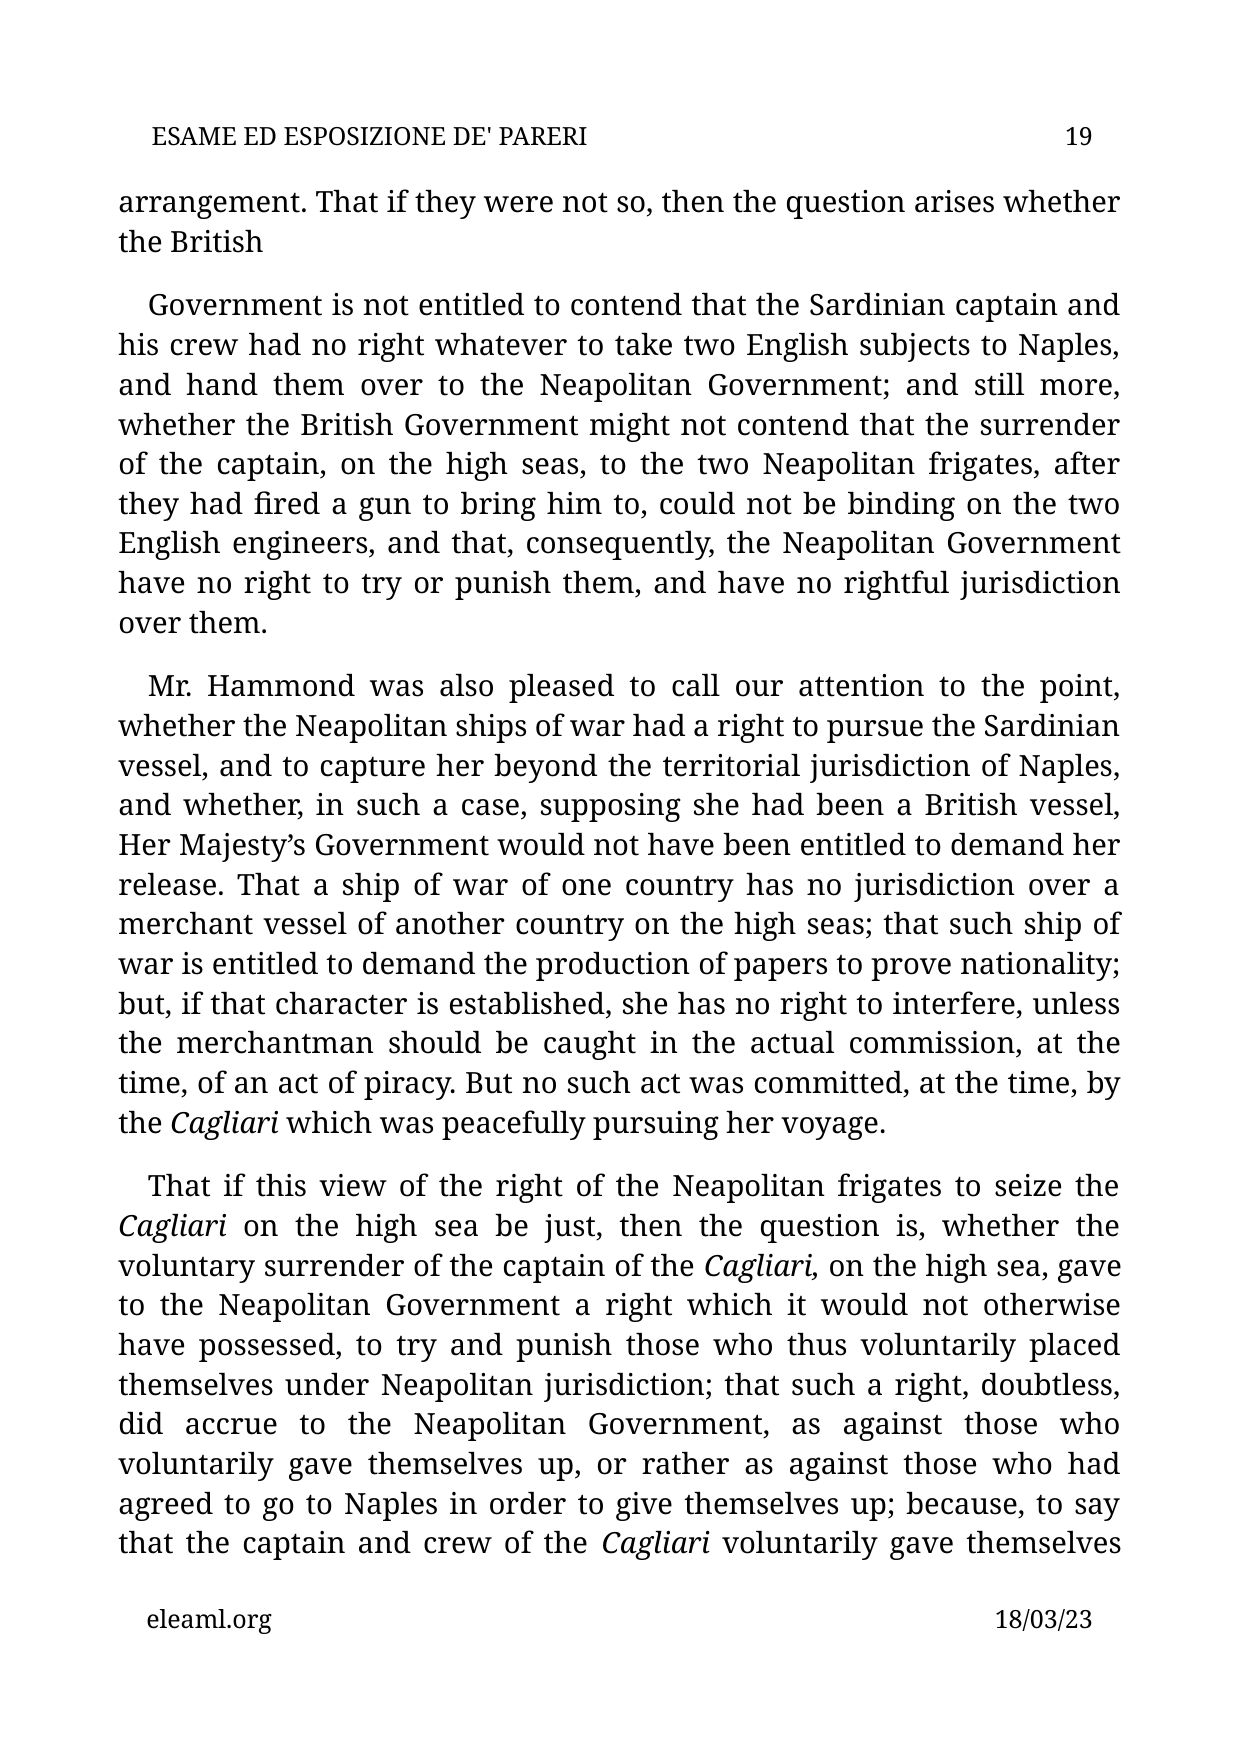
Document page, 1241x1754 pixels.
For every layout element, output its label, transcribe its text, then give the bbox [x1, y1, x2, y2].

text Government is not entitled to contend that the Sardinian captain and his crew had no right whatever to take two English subjects to Naples, and hand them over to the Neapolitan Government; and still more, whether the British Government might not contend that the surrender of the captain, on the high seas, to the two Neapolitan frigates, after they had fired a gun to bring him to, could not be binding on the two English engineers, and that, consequently, the Neapolitan Government have no right to try or punish them, and have no rightful jurisdiction over them. [118, 285, 1122, 642]
text Mr. Hammond was also pleased to call our attention to the point, whether the Neapolitan ships of war had a right to pursue the Sardinian vessel, and to capture her beyond the territorial jurisdiction of Naples, and whether, in such a case, supposing she had been a British vessel, Her Majesty’s Government would not have been entitled to demand her release. That a ship of war of one country has no jurisdiction over a merchant vessel of another country on the high seas; that such ship of war is entitled to demand the production of papers to prove nationality; but, if that character is established, she has no right to interfere, unless the merchantman should be caught in the actual commission, at the time, of an act of piracy. But no such act was committed, at the time, by the Cagliari which was peacefully pursuing her voyage. [118, 666, 1122, 1142]
text arrangement. That if they were not so, then the question arises whether the British [118, 182, 1122, 261]
text That if this view of the right of the Neapolitan frigates to seize the Cagliari on the high sea be just, then the question is, whether the voluntary surrender of the captain of the Cagliari, on the high sea, gave to the Neapolitan Government a right which it would not otherwise have possessed, to try and punish those who thus voluntarily placed themselves under Neapolitan jurisdiction; that such a right, doubtless, did accrue to the Neapolitan Government, as against those who voluntarily gave themselves up, or rather as against those who had agreed to go to Naples in order to give themselves up; because, to say that the captain and crew of the Cagliari voluntarily gave themselves [118, 1165, 1122, 1562]
